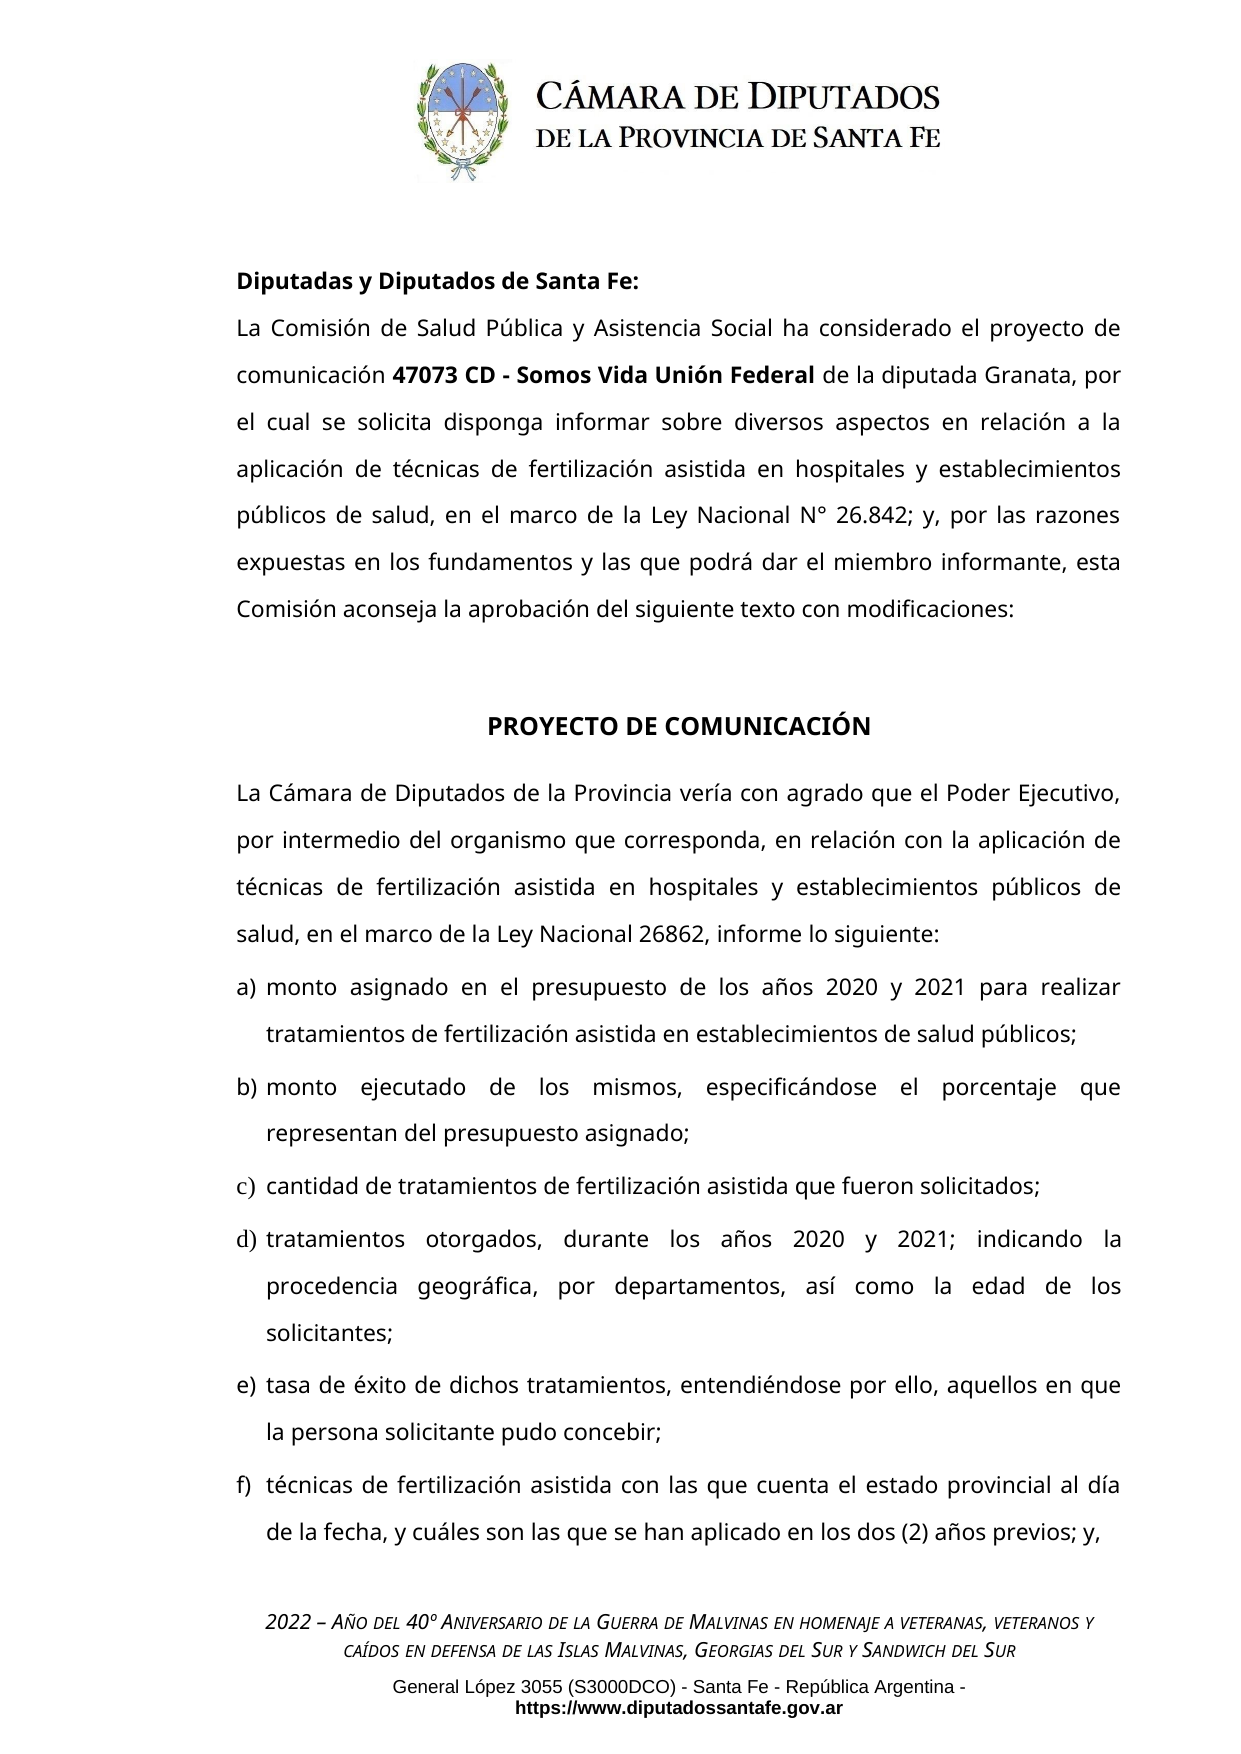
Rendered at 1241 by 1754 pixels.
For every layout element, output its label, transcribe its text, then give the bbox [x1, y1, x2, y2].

list monto ejecutado de los mismos, especificándose el porcentaje que representan del presupuesto asignado; [236, 1070, 1122, 1148]
text La Comisión de Salud Pública y Asistencia Social ha considerado el proyecto de comunicación 47073 CD - Somos Vida Unión Federal de la diputada Granata, por el cual se solicita disponga informar sobre diversos aspectos en relación a la aplicación de técnicas de fertilización asistida en hospitales y establecimientos públicos de salud, en el marco de la Ley Nacional N° 26.842; y, por las razones expuestas en los fundamentos y las que podrá dar el miembro informante, esta Comisión aconseja la aprobación del siguiente texto con modificaciones: [236, 312, 1122, 624]
list técnicas de fertilización asistida con las que cuenta el estado provincial al día de la fecha, y cuáles son las que se han aplicado en los dos (2) años previos; y, [236, 1469, 1122, 1547]
list monto asignado en el presupuesto de los años 2020 y 2021 para realizar tratamientos de fertilización asistida en establecimientos de salud públicos; [236, 971, 1122, 1049]
text PROYECTO DE COMUNICACIÓN [236, 709, 1122, 743]
list tasa de éxito de dichos tratamientos, entendiéndose por ello, aquellos en que la persona solicitante pudo concebir; [236, 1369, 1122, 1448]
text La Cámara de Diputados de la Provincia vería con agrado que el Poder Ejecutivo, por intermedio del organismo que corresponda, en relación con la aplicación de técnicas de fertilización asistida en hospitales y establecimientos públicos de salud, en el marco de la Ley Nacional 26862, informe lo siguiente: [236, 777, 1122, 949]
picture [413, 59, 945, 183]
text Diputadas y Diputados de Santa Fe: [236, 265, 1122, 296]
list cantidad de tratamientos de fertilización asistida que fueron solicitados; [236, 1170, 1122, 1201]
list tratamientos otorgados, durante los años 2020 y 2021; indicando la procedencia geográfica, por departamentos, así como la edad de los solicitantes; [236, 1223, 1122, 1348]
